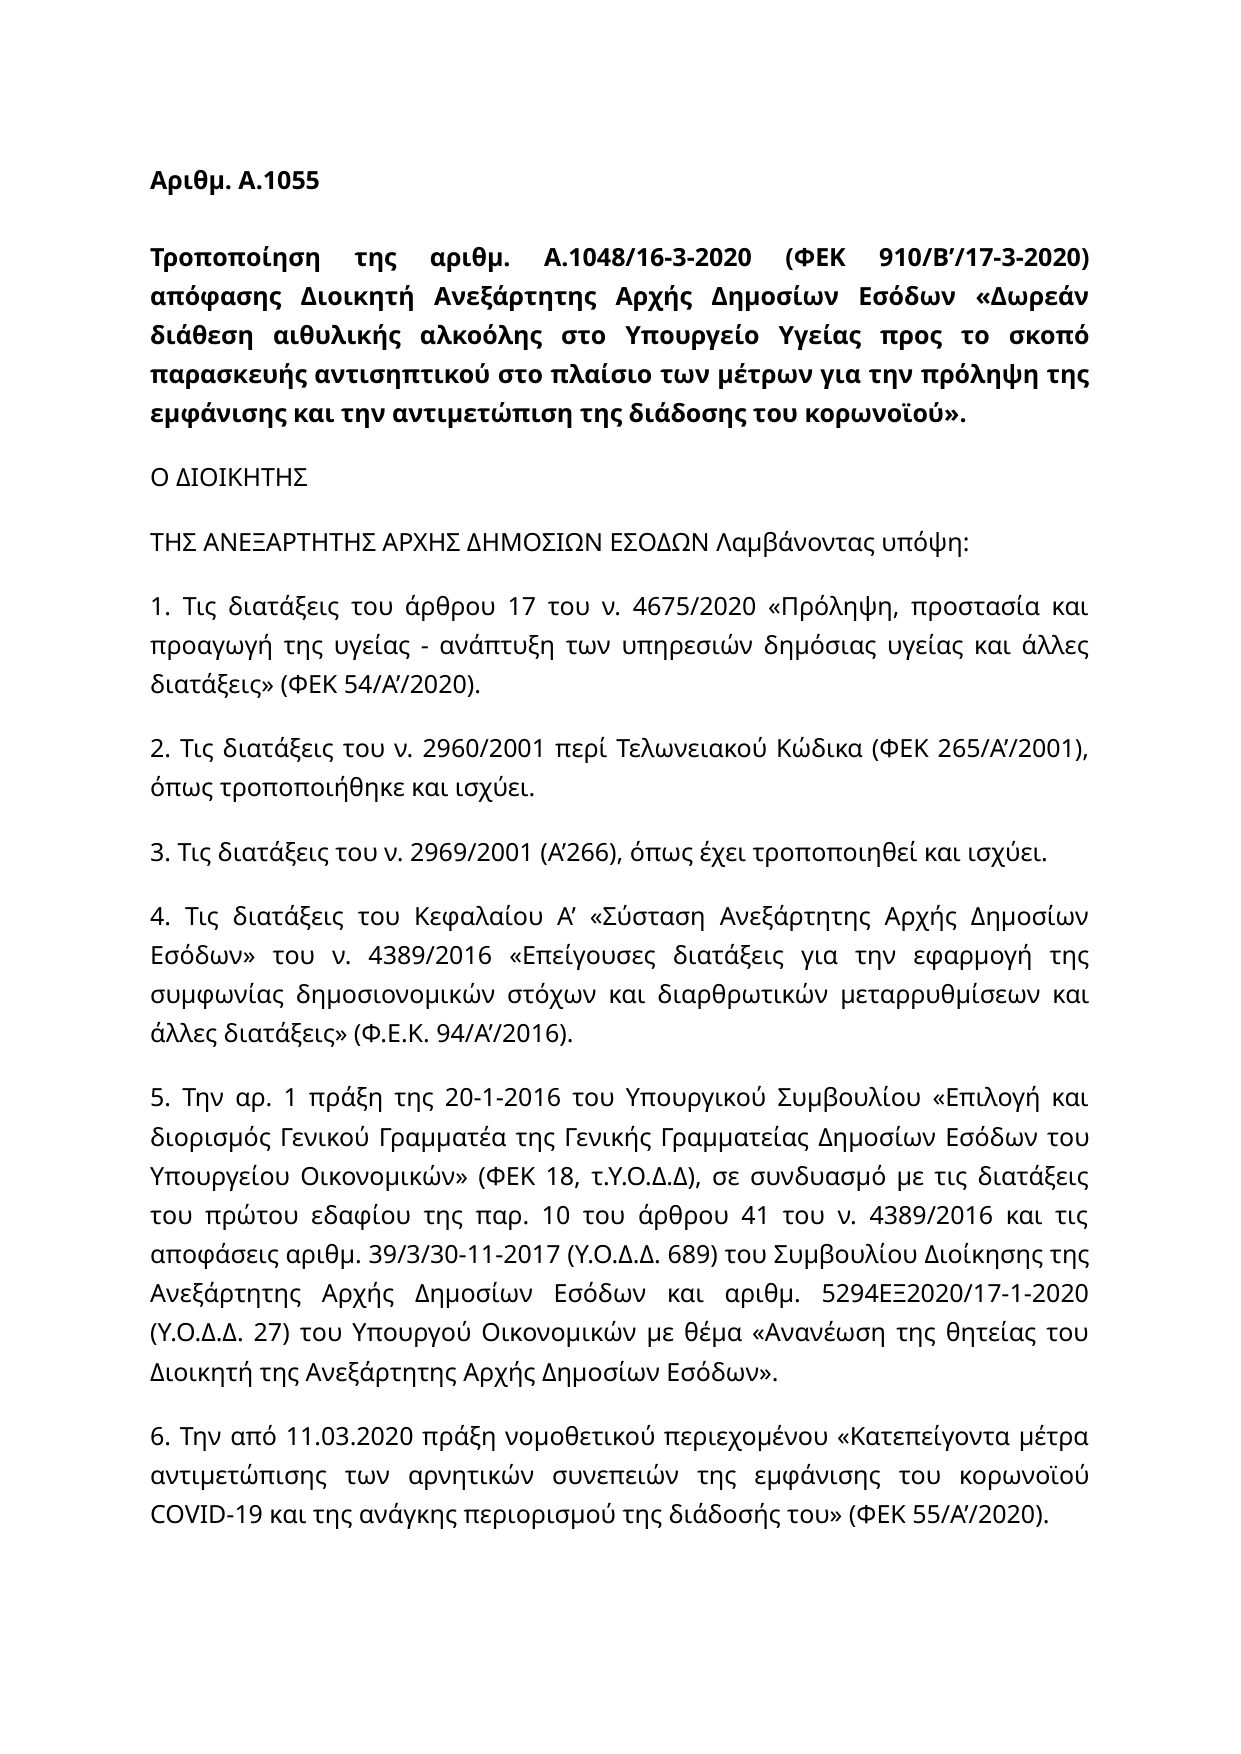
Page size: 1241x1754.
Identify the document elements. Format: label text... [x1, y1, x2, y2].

text 2. Τις διατάξεις του ν. 2960/2001 περί Τελωνειακού Κώδικα (ΦΕΚ 265/Α’/2001), όπως τροποποιήθηκε και ισχύει. [150, 731, 1090, 804]
text 1. Τις διατάξεις του άρθρου 17 του ν. 4675/2020 «Πρόληψη, προστασία και προαγωγή της υγείας - ανάπτυξη των υπηρεσιών δημόσιας υγείας και άλλες διατάξεις» (ΦΕΚ 54/Α’/2020). [150, 588, 1090, 701]
text 4. Τις διατάξεις του Κεφαλαίου Α’ «Σύσταση Ανεξάρτητης Αρχής Δημοσίων Εσόδων» του ν. 4389/2016 «Επείγουσες διατάξεις για την εφαρμογή της συμφωνίας δημοσιονομικών στόχων και διαρθρωτικών μεταρρυθμίσεων και άλλες διατάξεις» (Φ.Ε.Κ. 94/Α’/2016). [150, 898, 1090, 1050]
text 6. Την από 11.03.2020 πράξη νομοθετικού περιεχομένου «Κατεπείγοντα μέτρα αντιμετώπισης των αρνητικών συνεπειών της εμφάνισης του κορωνοϊού COVID-19 και της ανάγκης περιορισμού της διάδοσής του» (ΦΕΚ 55/Α’/2020). [150, 1418, 1090, 1531]
text 5. Την αρ. 1 πράξη της 20-1-2016 του Υπουργικού Συμβουλίου «Επιλογή και διορισμός Γενικού Γραμματέα της Γενικής Γραμματείας Δημοσίων Εσόδων του Υπουργείου Οικονομικών» (ΦΕΚ 18, τ.Υ.Ο.Δ.Δ), σε συνδυασμό με τις διατάξεις του πρώτου εδαφίου της παρ. 10 του άρθρου 41 του ν. 4389/2016 και τις αποφάσεις αριθμ. 39/3/30-11-2017 (Υ.Ο.Δ.Δ. 689) του Συμβουλίου Διοίκησης της Ανεξάρτητης Αρχής Δημοσίων Εσόδων και αριθμ. 5294ΕΞ2020/17-1-2020 (Υ.Ο.Δ.Δ. 27) του Υπουργού Οικονομικών με θέμα «Ανανέωση της θητείας του Διοικητή της Ανεξάρτητης Αρχής Δημοσίων Εσόδων». [150, 1080, 1090, 1388]
text 3. Τις διατάξεις του ν. 2969/2001 (Α’266), όπως έχει τροποποιηθεί και ισχύει. [150, 834, 1090, 868]
title Αριθμ. Α.1055 [150, 162, 1090, 197]
text ΤΗΣ ΑΝΕΞΑΡΤΗΤΗΣ ΑΡΧΗΣ ΔΗΜΟΣΙΩΝ ΕΣΟΔΩΝ Λαμβάνοντας υπόψη: [150, 524, 1090, 558]
text Τροποποίηση της αριθμ. Α.1048/16-3-2020 (ΦΕΚ 910/Β’/17-3-2020) απόφασης Διοικητή Ανεξάρτητης Αρχής Δημοσίων Εσόδων «Δωρεάν διάθεση αιθυλικής αλκοόλης στο Υπουργείο Υγείας προς το σκοπό παρασκευής αντισηπτικού στο πλαίσιο των μέτρων για την πρόληψη της εμφάνισης και την αντιμετώπιση της διάδοσης του κορωνοϊού». [150, 239, 1090, 430]
text Ο ΔΙΟΙΚΗΤΗΣ [150, 460, 1090, 494]
